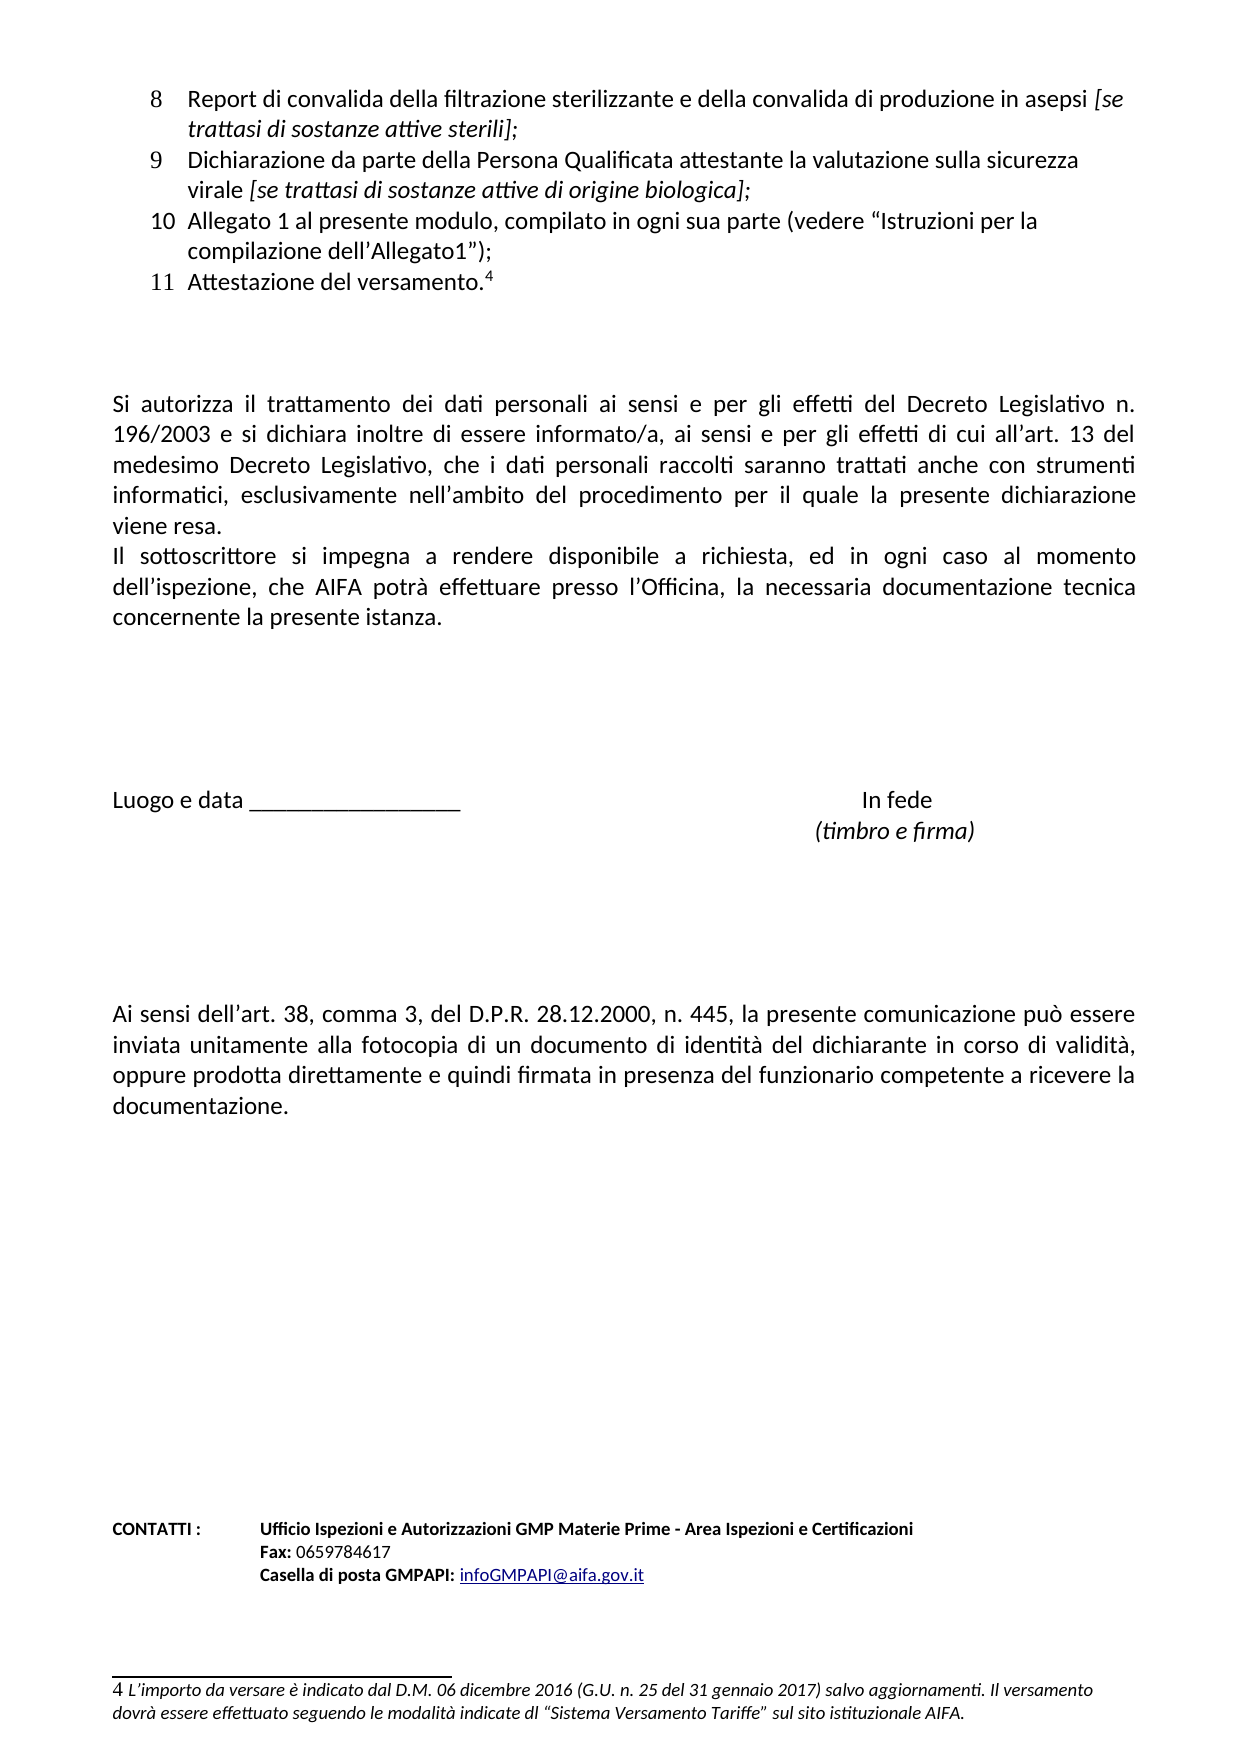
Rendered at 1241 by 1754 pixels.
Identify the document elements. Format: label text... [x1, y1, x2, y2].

text Ai sensi dell’art. 38, comma 3, del D.P.R. 28.12.2000, n. 445, la presente comunicazione può essere inviata unitamente alla fotocopia di un documento di identità del dichiarante in corso di validità, oppure prodotta direttamente e quindi firmata in presenza del funzionario competente a ricevere la documentazione. [112, 998, 1137, 1120]
list Allegato 1 al presente modulo, compilato in ogni sua parte (vedere “Istruzioni per la compilazione dell’Allegato1”); [150, 205, 1137, 266]
list L’importo da versare è indicato dal D.M. 06 dicembre 2016 (G.U. n. 25 del 31 gennaio 2017) salvo aggiornamenti. Il versamento dovrà essere effettuato seguendo le modalità indicate dl “Sistema Versamento Tariffe” sul sito istituzionale AIFA. [112, 1677, 1137, 1724]
text (timbro e firma) [112, 815, 1146, 846]
list Dichiarazione da parte della Persona Qualificata attestante la valutazione sulla sicurezza virale [se trattasi di sostanze attive di origine biologica]; [150, 144, 1137, 205]
list Attestazione del versamento. [150, 266, 1137, 296]
text Il sottoscrittore si impegna a rendere disponibile a richiesta, ed in ogni caso al momento dell’ispezione, che AIFA potrà effettuare presso l’Officina, la necessaria documentazione tecnica concernente la presente istanza. [112, 541, 1137, 632]
text Luogo e data _________________ In fede [112, 785, 1146, 815]
list Report di convalida della filtrazione sterilizzante e della convalida di produzione in asepsi [se trattasi di sostanze attive sterili]; [150, 83, 1137, 144]
text Si autorizza il trattamento dei dati personali ai sensi e per gli effetti del Decreto Legislativo n. 196/2003 e si dichiara inoltre di essere informato/a, ai sensi e per gli effetti di cui all’art. 13 del medesimo Decreto Legislativo, che i dati personali raccolti saranno trattati anche con strumenti informatici, esclusivamente nell’ambito del procedimento per il quale la presente dichiarazione viene resa. [112, 388, 1137, 541]
text Fax: 0659784617 [112, 1540, 1137, 1563]
text Casella di posta GMPAPI: infoGMPAPI@aifa.gov.it [260, 1563, 1137, 1586]
text CONTATTI : Ufficio Ispezioni e Autorizzazioni GMP Materie Prime - Area Ispezioni e Certificazioni [112, 1517, 1137, 1540]
